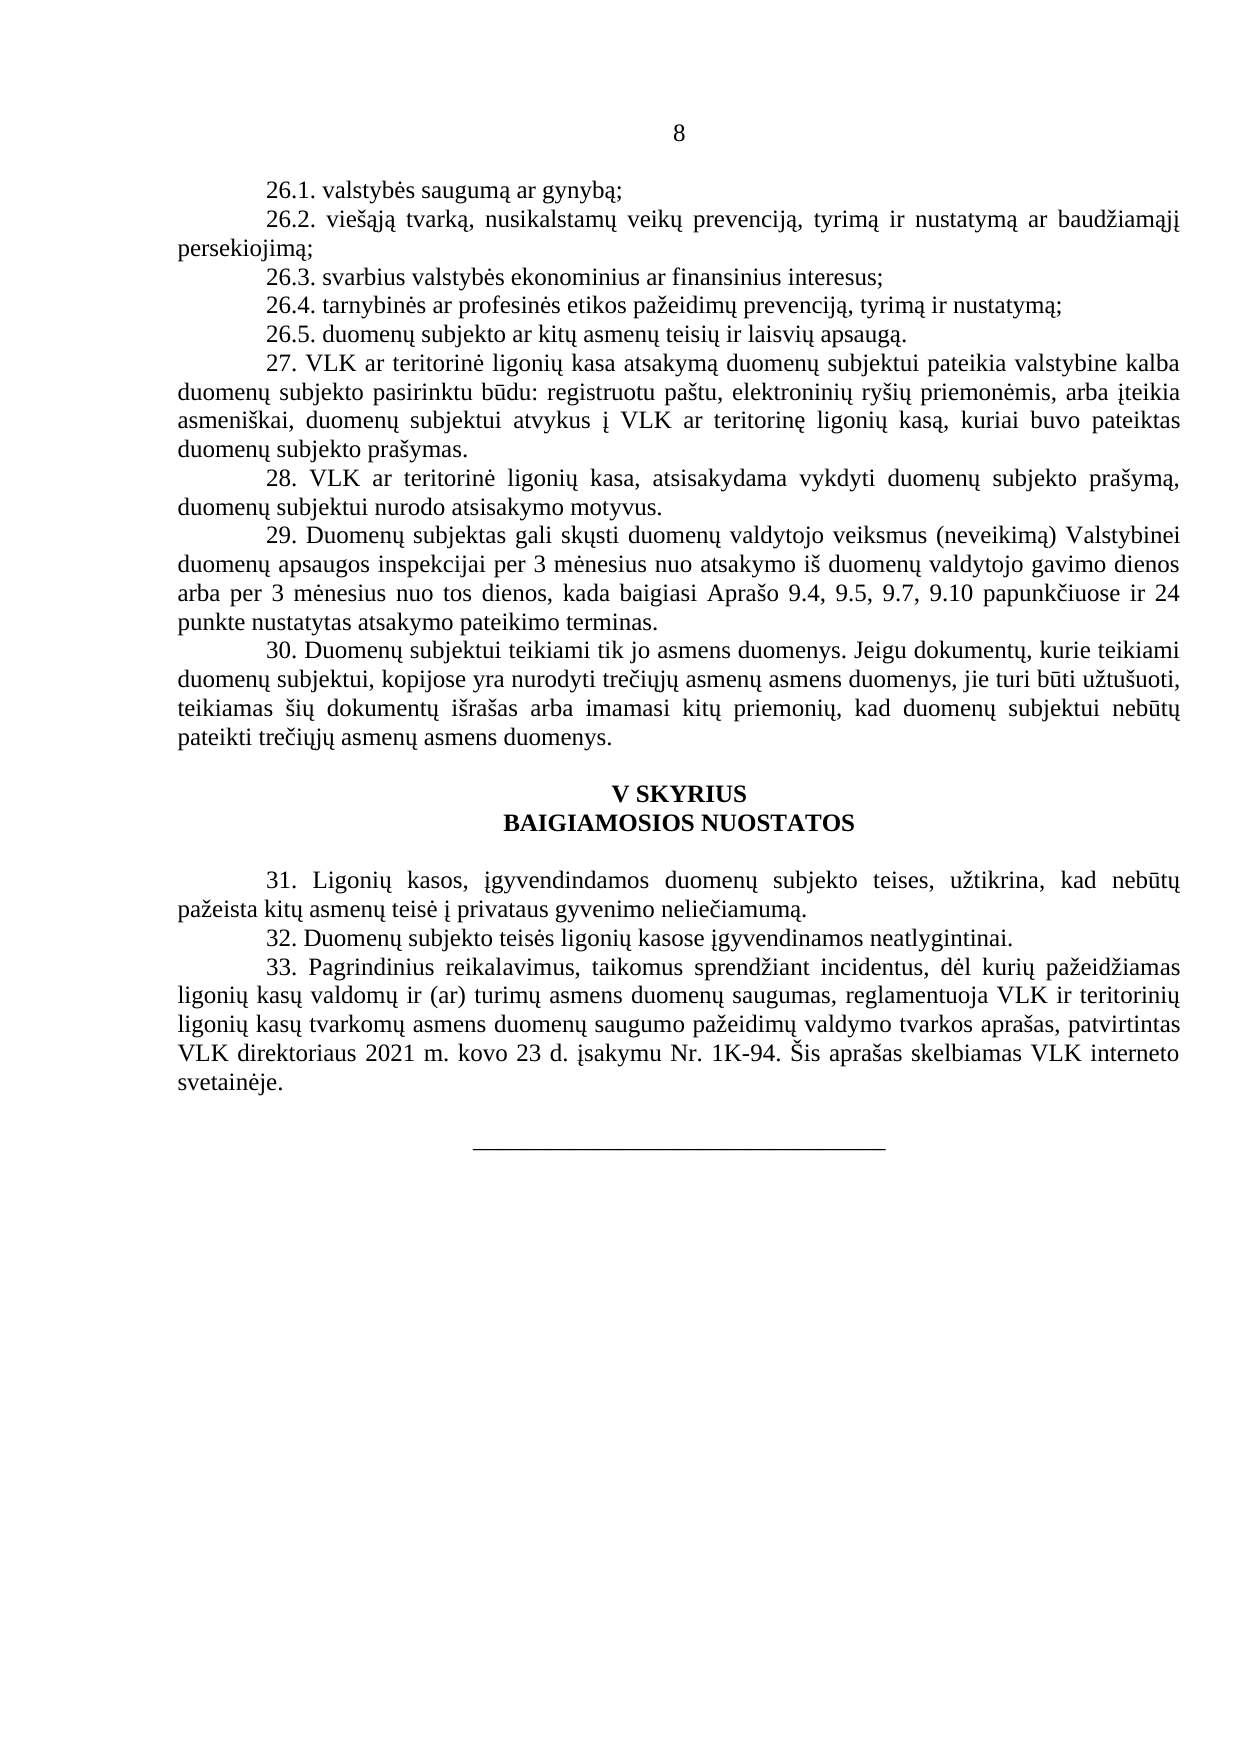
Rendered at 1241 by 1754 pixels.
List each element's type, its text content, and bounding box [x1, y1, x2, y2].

text 26.1. valstybės saugumą ar gynybą; [177, 176, 1181, 204]
text 32. Duomenų subjekto teisės ligonių kasose įgyvendinamos neatlygintinai. [177, 923, 1181, 952]
text 26.3. svarbius valstybės ekonominius ar finansinius interesus; [177, 262, 1181, 291]
text 33. Pagrindinius reikalavimus, taikomus sprendžiant incidentus, dėl kurių pažeidžiamas ligonių kasų valdomų ir (ar) turimų asmens duomenų saugumas, reglamentuoja VLK ir teritorinių ligonių kasų tvarkomų asmens duomenų saugumo pažeidimų valdymo tvarkos aprašas, patvirtintas VLK direktoriaus 2021 m. kovo 23 d. įsakymu Nr. 1K-94. Šis aprašas skelbiamas VLK interneto svetainėje. [177, 952, 1181, 1096]
text 30. Duomenų subjektui teikiami tik jo asmens duomenys. Jeigu dokumentų, kurie teikiami duomenų subjektui, kopijose yra nurodyti trečiųjų asmenų asmens duomenys, jie turi būti užtušuoti, teikiamas šių dokumentų išrašas arba imamasi kitų priemonių, kad duomenų subjektui nebūtų pateikti trečiųjų asmenų asmens duomenys. [177, 636, 1181, 751]
text 26.4. tarnybinės ar profesinės etikos pažeidimų prevenciją, tyrimą ir nustatymą; [177, 291, 1181, 319]
text 26.5. duomenų subjekto ar kitų asmenų teisių ir laisvių apsaugą. [177, 319, 1181, 348]
text 29. Duomenų subjektas gali skųsti duomenų valdytojo veiksmus (neveikimą) Valstybinei duomenų apsaugos inspekcijai per 3 mėnesius nuo atsakymo iš duomenų valdytojo gavimo dienos arba per 3 mėnesius nuo tos dienos, kada baigiasi Aprašo 9.4, 9.5, 9.7, 9.10 papunkčiuose ir 24 punkte nustatytas atsakymo pateikimo terminas. [177, 521, 1181, 636]
text 27. VLK ar teritorinė ligonių kasa atsakymą duomenų subjektui pateikia valstybine kalba duomenų subjekto pasirinktu būdu: registruotu paštu, elektroninių ryšių priemonėmis, arba įteikia asmeniškai, duomenų subjektui atvykus į VLK ar teritorinę ligonių kasą, kuriai buvo pateiktas duomenų subjekto prašymas. [177, 348, 1181, 463]
text _________________________________ [177, 1124, 1181, 1153]
text BAIGIAMOSIOS NUOSTATOS [177, 808, 1181, 837]
text 28. VLK ar teritorinė ligonių kasa, atsisakydama vykdyti duomenų subjekto prašymą, duomenų subjektui nurodo atsisakymo motyvus. [177, 463, 1181, 521]
text 26.2. viešąją tvarką, nusikalstamų veikų prevenciją, tyrimą ir nustatymą ar baudžiamąjį persekiojimą; [177, 204, 1181, 262]
text 31. Ligonių kasos, įgyvendindamos duomenų subjekto teises, užtikrina, kad nebūtų pažeista kitų asmenų teisė į privataus gyvenimo neliečiamumą. [177, 866, 1181, 923]
text V SKYRIUS [177, 779, 1181, 808]
